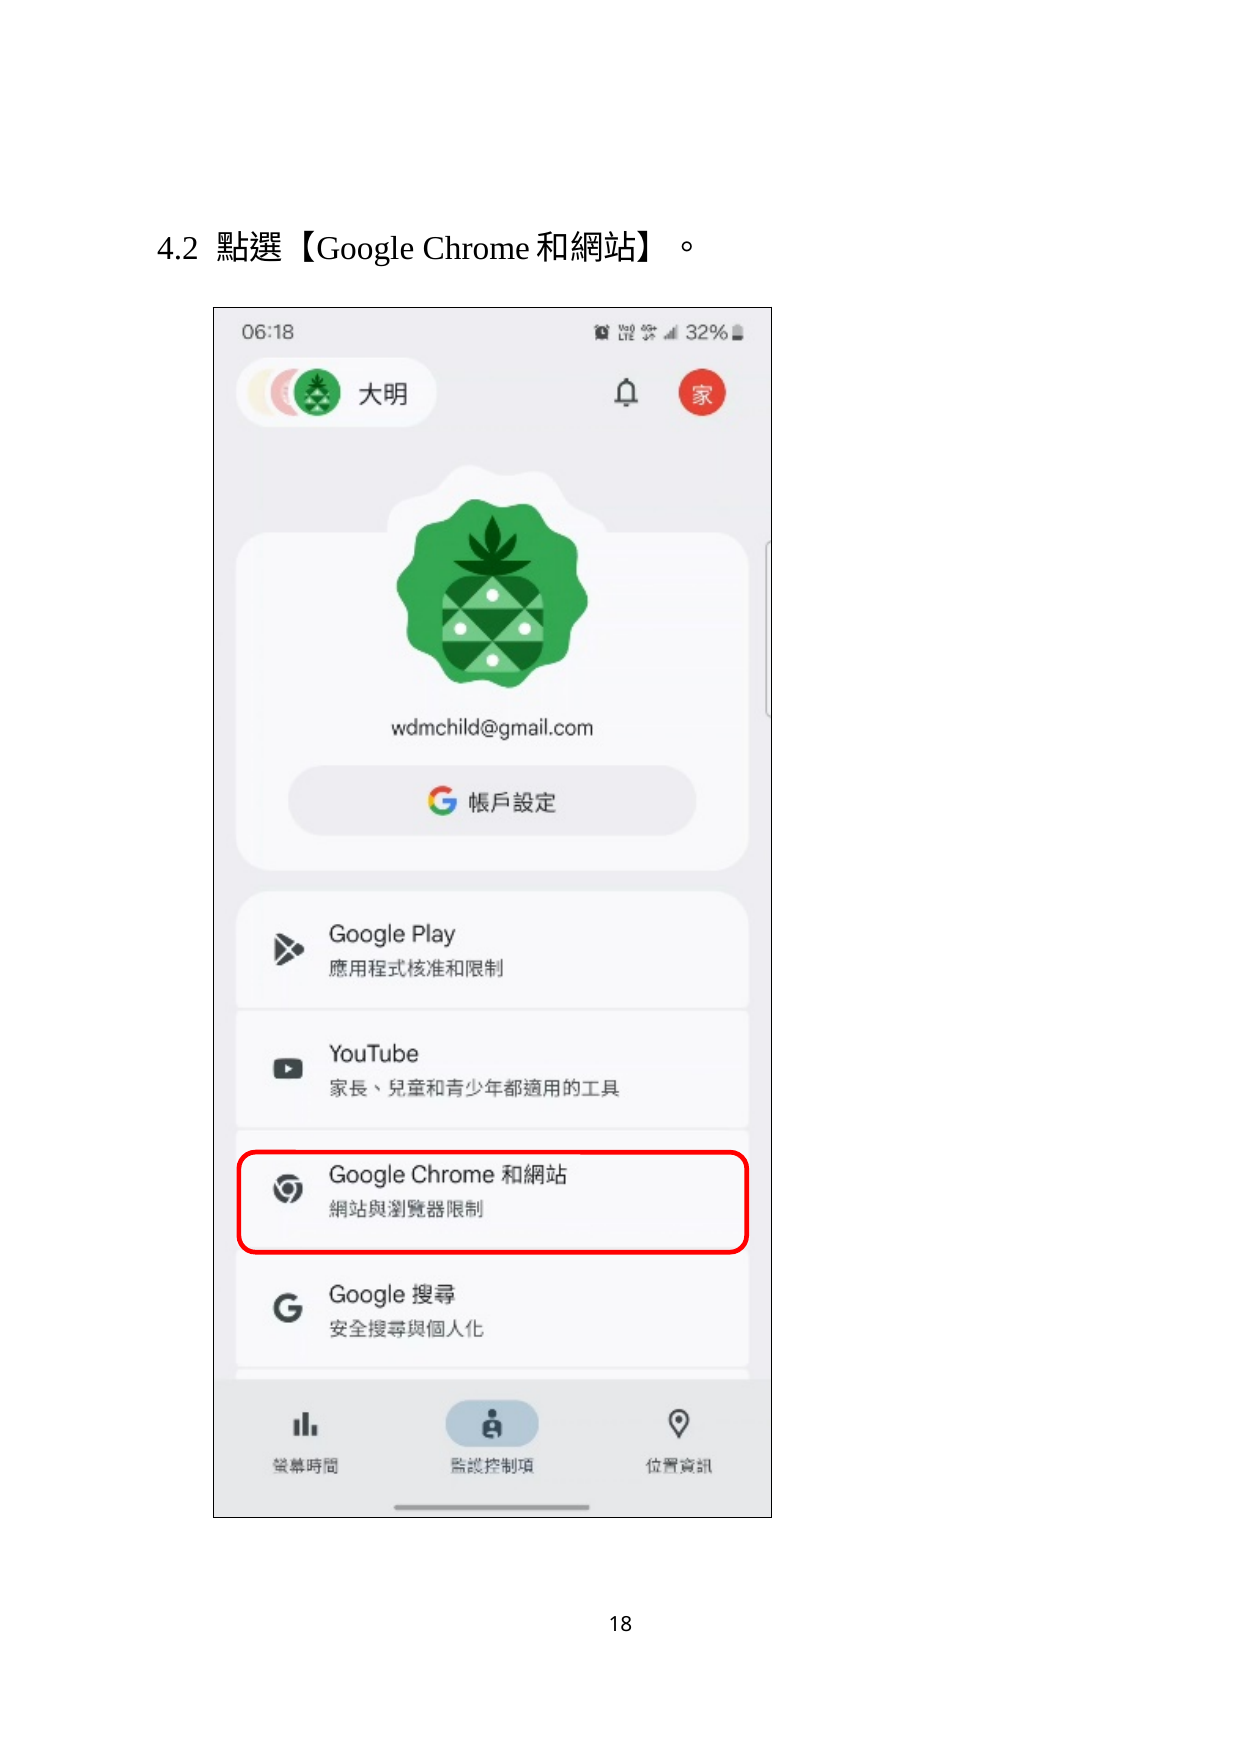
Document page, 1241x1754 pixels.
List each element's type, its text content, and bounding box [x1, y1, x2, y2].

picture [214, 308, 771, 1517]
list 點選【Google Chrome和網站】。 [157, 208, 1128, 283]
